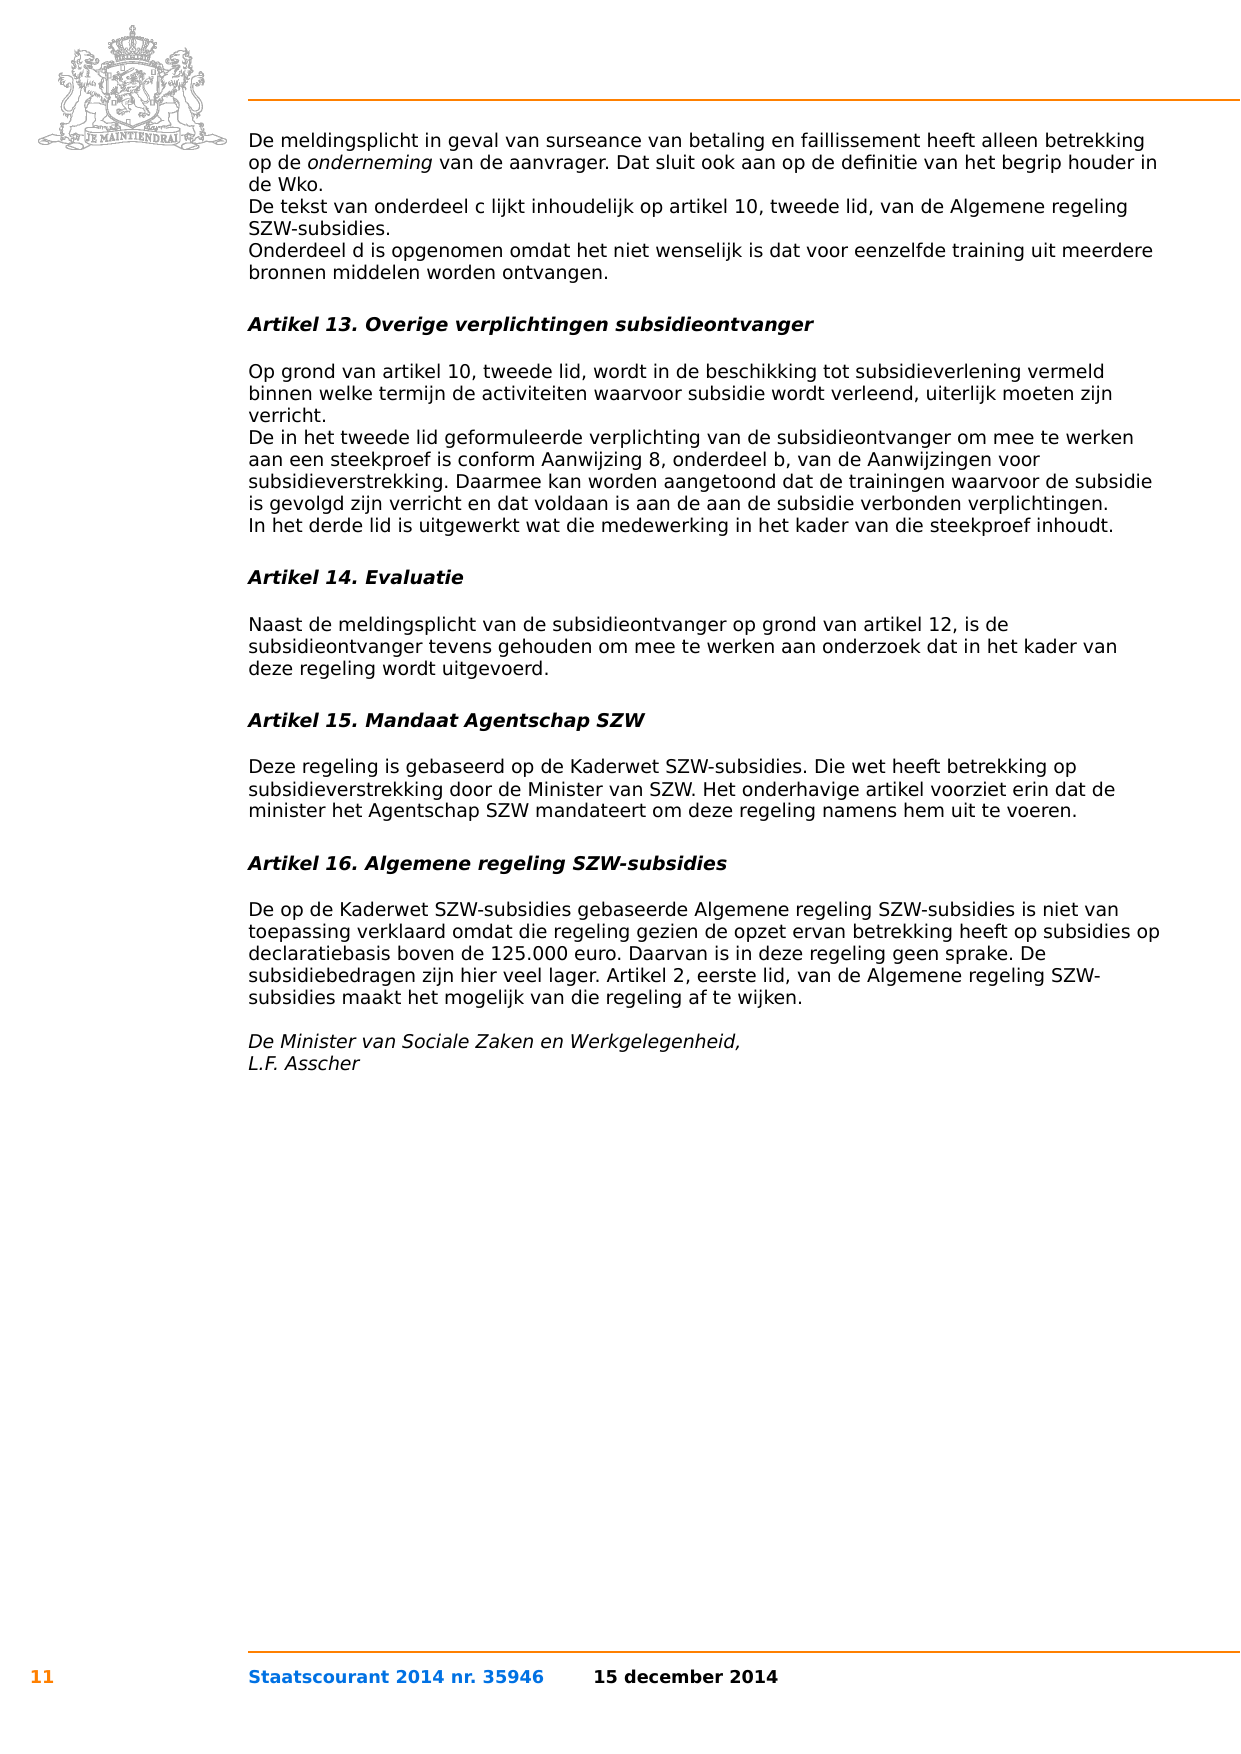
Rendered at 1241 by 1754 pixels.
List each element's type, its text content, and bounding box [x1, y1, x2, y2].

text De tekst van onderdeel c lijkt inhoudelijk op artikel 10, tweede lid, van de Algemene regeling SZW-subsidies. [248, 196, 1163, 240]
subtitle Artikel 14. Evaluatie [248, 567, 1163, 588]
text Deze regeling is gebaseerd op de Kaderwet SZW-subsidies. Die wet heeft betrekking op subsidieverstrekking door de Minister van SZW. Het onderhavige artikel voorziet erin dat de minister het Agentschap SZW mandateert om deze regeling namens hem uit te voeren. [248, 756, 1163, 822]
text Onderdeel d is opgenomen omdat het niet wenselijk is dat voor eenzelfde training uit meerdere bronnen middelen worden ontvangen. [248, 240, 1163, 284]
subtitle Artikel 13. Overige verplichtingen subsidieontvanger [248, 314, 1163, 336]
text Op grond van artikel 10, tweede lid, wordt in de beschikking tot subsidieverlening vermeld binnen welke termijn de activiteiten waarvoor subsidie wordt verleend, uiterlijk moeten zijn verricht. [248, 361, 1163, 427]
subtitle Artikel 16. Algemene regeling SZW-subsidies [248, 852, 1163, 874]
text De op de Kaderwet SZW-subsidies gebaseerde Algemene regeling SZW-subsidies is niet van toepassing verklaard omdat die regeling gezien de opzet ervan betrekking heeft op subsidies op declaratiebasis boven de 125.000 euro. Daarvan is in deze regeling geen sprake. De subsidiebedragen zijn hier veel lager. Artikel 2, eerste lid, van de Algemene regeling SZW-subsidies maakt het mogelijk van die regeling af te wijken. [248, 899, 1163, 1009]
text Naast de meldingsplicht van de subsidieontvanger op grond van artikel 12, is de subsidieontvanger tevens gehouden om mee te werken aan onderzoek dat in het kader van deze regeling wordt uitgevoerd. [248, 613, 1163, 679]
text De meldingsplicht in geval van surseance van betaling en faillissement heeft alleen betrekking op de onderneming van de aanvrager. Dat sluit ook aan op de definitie van het begrip houder in de Wko. [248, 130, 1163, 196]
text De in het tweede lid geformuleerde verplichting van de subsidieontvanger om mee te werken aan een steekproef is conform Aanwijzing 8, onderdeel b, van de Aanwijzingen voor subsidieverstrekking. Daarmee kan worden aangetoond dat de trainingen waarvoor de subsidie is gevolgd zijn verricht en dat voldaan is aan de aan de subsidie verbonden verplichtingen. [248, 427, 1163, 514]
text In het derde lid is uitgewerkt wat die medewerking in het kader van die steekproef inhoudt. [248, 514, 1163, 537]
subtitle Artikel 15. Mandaat Agentschap SZW [248, 709, 1163, 731]
text De Minister van Sociale Zaken en Werkgelegenheid, L.F. Asscher [248, 1031, 1163, 1075]
picture [38, 25, 227, 150]
